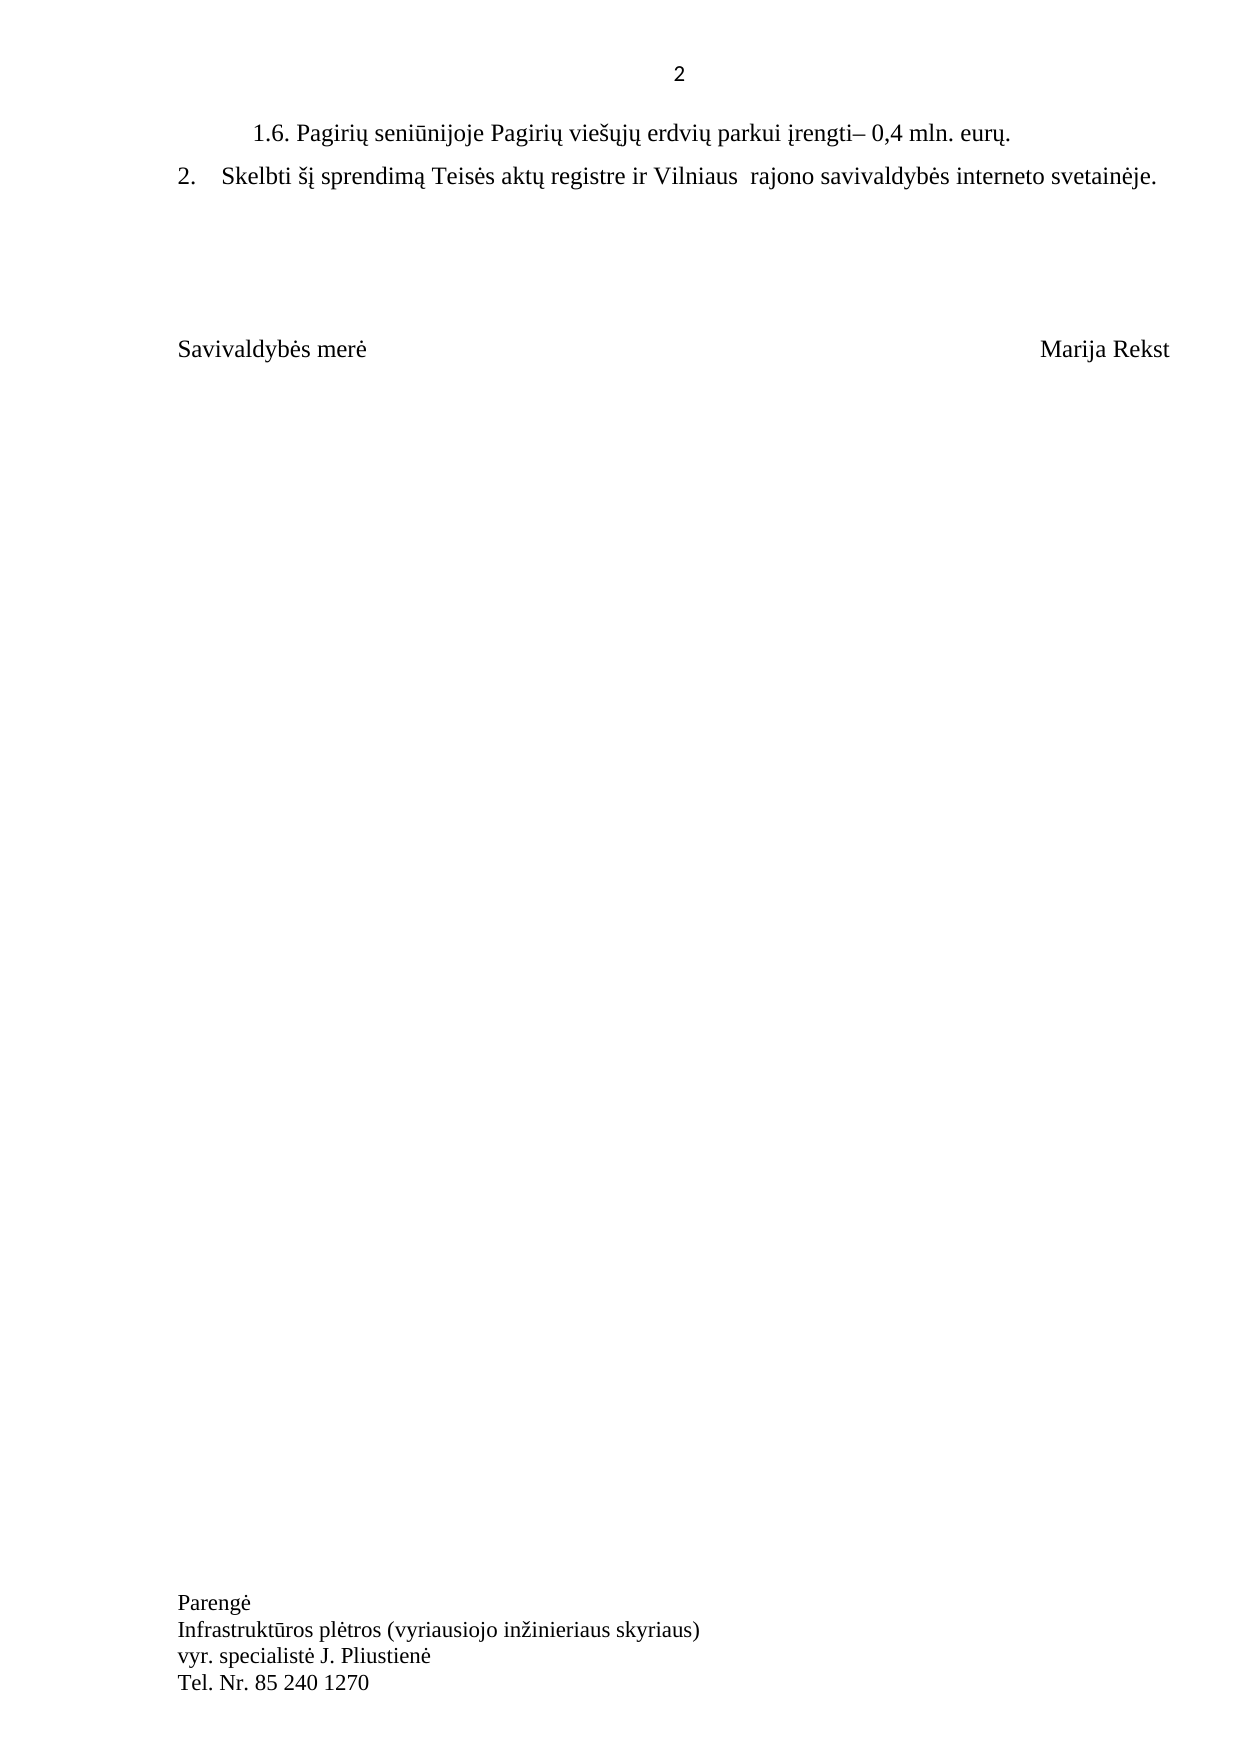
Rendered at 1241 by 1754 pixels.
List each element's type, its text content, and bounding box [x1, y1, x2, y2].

text 1.6. Pagirių seniūnijoje Pagirių viešųjų erdvių parkui įrengti– 0,4 mln. eurų. [252, 118, 1181, 147]
text Savivaldybės merė Marija Rekst [177, 334, 1181, 362]
text 2. Skelbti šį sprendimą Teisės aktų registre ir Vilniaus rajono savivaldybės interneto svetainėje. [177, 161, 1181, 190]
